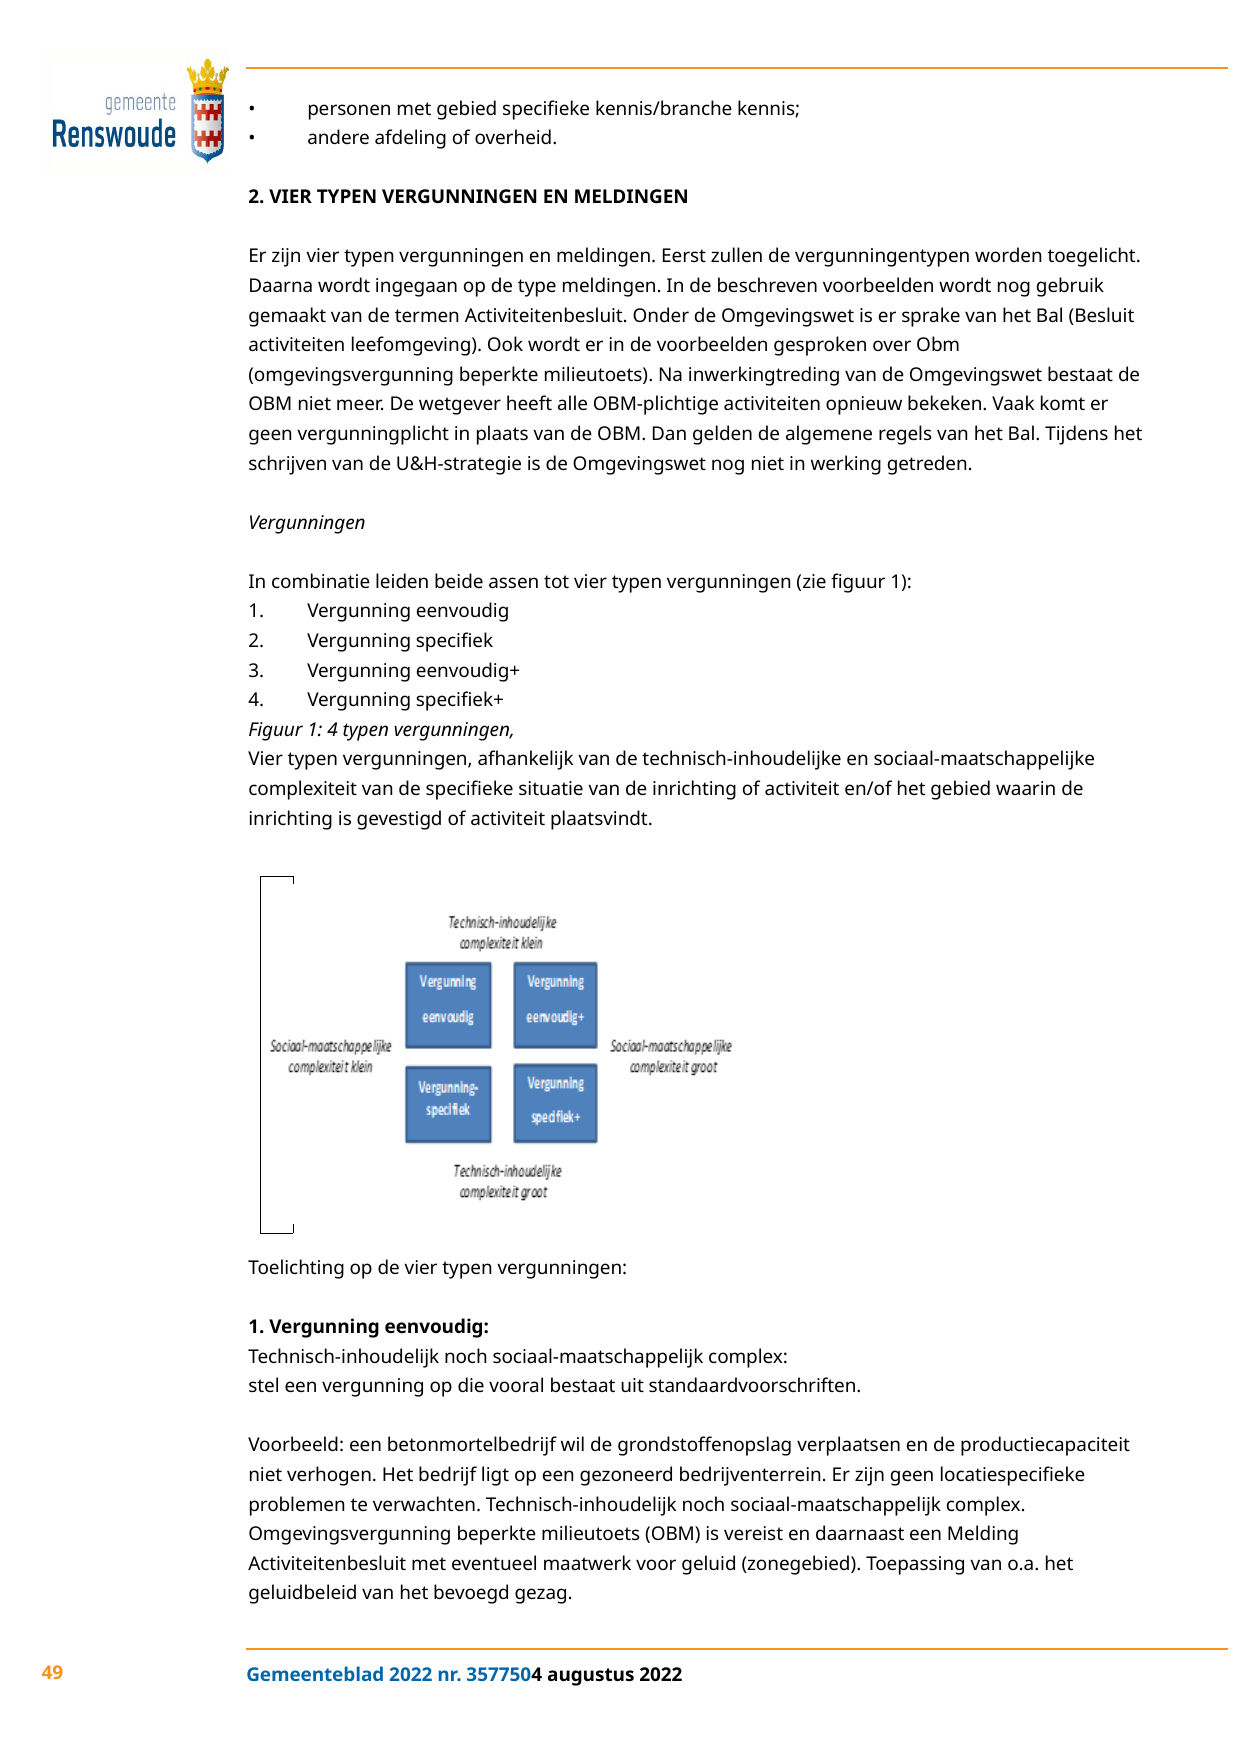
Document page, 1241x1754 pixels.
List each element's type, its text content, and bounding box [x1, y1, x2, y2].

list Vergunning specifiek+ [248, 686, 1152, 712]
text Toelichting op de vier typen vergunningen: [248, 1254, 1152, 1280]
text Vergunningen [248, 509, 1152, 535]
list Vergunning eenvoudig+ [248, 657, 1152, 683]
list Vergunning eenvoudig [248, 598, 1152, 623]
list andere afdeling of overheid. [248, 124, 1152, 150]
text Er zijn vier typen vergunningen en meldingen. Eerst zullen de vergunningentypen worden toegelicht. Daarna wordt ingegaan op de type meldingen. In de beschreven voorbeelden wordt nog gebruik gemaakt van de termen Activiteitenbesluit. Onder de Omgevingswet is er sprake van het Bal (Besluit activiteiten leefomgeving). Ook wordt er in de voorbeelden gesproken over Obm (omgevingsvergunning beperkte milieutoets). Na inwerkingtreding van de Omgevingswet bestaat de OBM niet meer. De wetgever heeft alle OBM-plichtige activiteiten opnieuw bekeken. Vaak komt er geen vergunningplicht in plaats van de OBM. Dan gelden de algemene regels van het Bal. Tijdens het schrijven van de U&H-strategie is de Omgevingswet nog niet in werking getreden. [248, 243, 1152, 476]
text Vier typen vergunningen, afhankelijk van de technisch-inhoudelijke en sociaal-maatschappelijke complexiteit van de specifieke situatie van de inrichting of activiteit en/of het gebied waarin de inrichting is gevestigd of activiteit plaatsvindt. [248, 746, 1152, 831]
text Technisch-inhoudelijk noch sociaal-maatschappelijk complex: [248, 1343, 1152, 1368]
list personen met gebied specifieke kennis/branche kennis; [248, 95, 1152, 121]
list Vergunning specifiek [248, 627, 1152, 653]
text Voorbeeld: een betonmortelbedrijf wil de grondstoffenopslag verplaatsen en de productiecapaciteit niet verhogen. Het bedrijf ligt op een gezoneerd bedrijventerrein. Er zijn geen locatiespecifieke problemen te verwachten. Technisch-inhoudelijk noch sociaal-maatschappelijk complex. Omgevingsvergunning beperkte milieutoets (OBM) is vereist en daarnaast een Melding Activiteitenbesluit met eventueel maatwerk voor geluid (zonegebied). Toepassing van o.a. het geluidbeleid van het bevoegd gezag. [248, 1432, 1152, 1605]
text In combinatie leiden beide assen tot vier typen vergunningen (zie figuur 1): [248, 568, 1152, 594]
text 2. VIER TYPEN VERGUNNINGEN EN MELDINGEN [248, 183, 1152, 209]
text Figuur 1: 4 typen vergunningen, [248, 716, 1152, 742]
picture [41, 47, 231, 172]
text 1. Vergunning eenvoudig: [248, 1313, 1152, 1339]
text stel een vergunning op die vooral bestaat uit standaardvoorschriften. [248, 1372, 1152, 1398]
picture [268, 884, 742, 1224]
